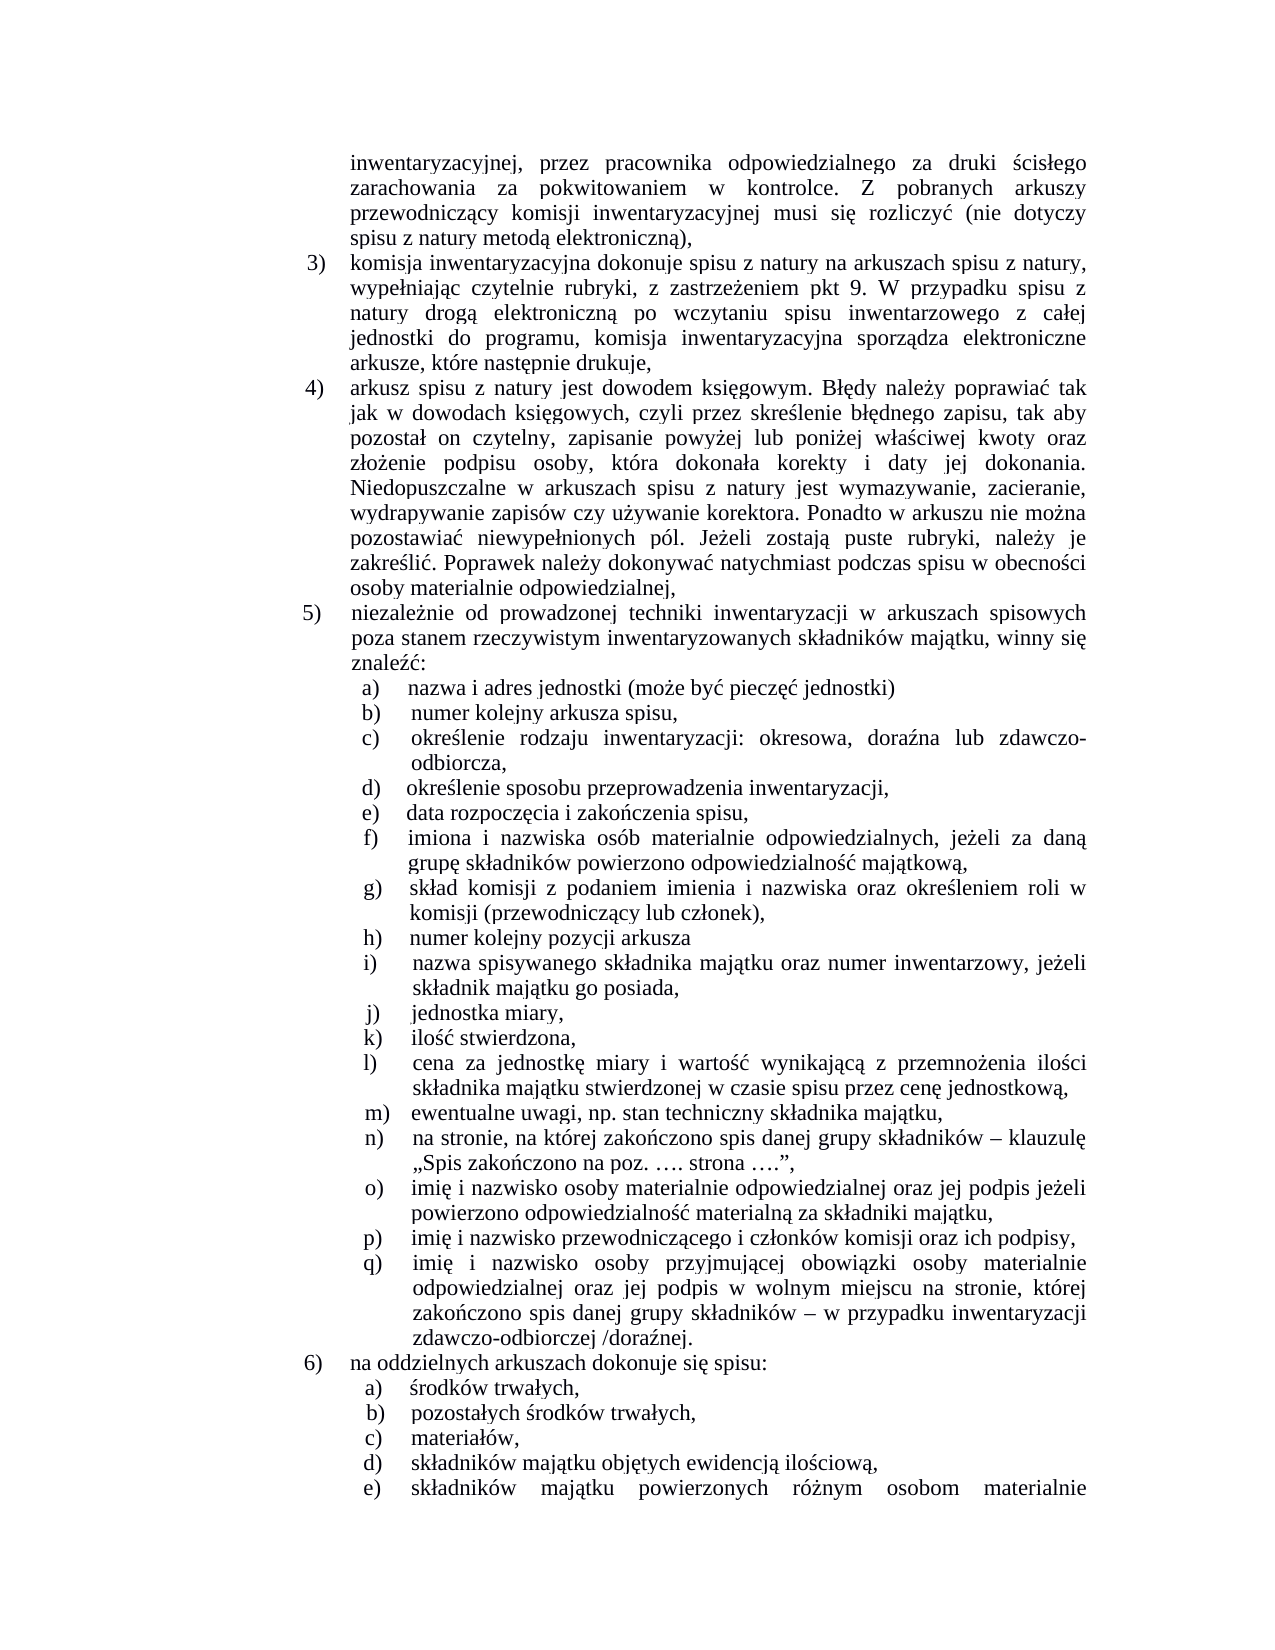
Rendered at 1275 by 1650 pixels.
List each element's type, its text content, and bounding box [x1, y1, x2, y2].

list imię i nazwisko osoby przyjmującej obowiązki osoby materialnie odpowiedzialnej oraz jej podpis w wolnym miejscu na stronie, której zakończono spis danej grupy składników – w przypadku inwentaryzacji zdawczo-odbiorczej /doraźnej. [363, 1250, 1087, 1350]
list cena za jednostkę miary i wartość wynikającą z przemnożenia ilości składnika majątku stwierdzonej w czasie spisu przez cenę jednostkową, [363, 1050, 1087, 1100]
list ewentualne uwagi, np. stan techniczny składnika majątku, [364, 1100, 1087, 1125]
list arkusz spisu z natury jest dowodem księgowym. Błędy należy poprawiać tak jak w dowodach księgowych, czyli przez skreślenie błędnego zapisu, tak aby pozostał on czytelny, zapisanie powyżej lub poniżej właściwej kwoty oraz złożenie podpisu osoby, która dokonała korekty i daty jej dokonania. Niedopuszczalne w arkuszach spisu z natury jest wymazywanie, zacieranie, wydrapywanie zapisów czy używanie korektora. Ponadto w arkuszu nie można pozostawiać niewypełnionych pól. Jeżeli zostają puste rubryki, należy je zakreślić. Poprawek należy dokonywać natychmiast podczas spisu w obecności osoby materialnie odpowiedzialnej, [305, 375, 1087, 600]
list komisja inwentaryzacyjna dokonuje spisu z natury na arkuszach spisu z natury, wypełniając czytelnie rubryki, z zastrzeżeniem pkt 9. W przypadku spisu z natury drogą elektroniczną po wczytaniu spisu inwentarzowego z całej jednostki do programu, komisja inwentaryzacyjna sporządza elektroniczne arkusze, które następnie drukuje, [307, 250, 1087, 375]
list numer kolejny arkusza spisu, [362, 700, 1087, 725]
list jednostka miary, [366, 1000, 1087, 1025]
list na stronie, na której zakończono spis danej grupy składników – klauzulę „Spis zakończono na poz. …. strona ….”, [364, 1125, 1087, 1175]
list nazwa i adres jednostki (może być pieczęć jednostki) [362, 675, 1087, 700]
list składników majątku objętych ewidencją ilościową, [363, 1450, 1087, 1475]
list numer kolejny pozycji arkusza [363, 925, 1087, 950]
list imię i nazwisko osoby materialnie odpowiedzialnej oraz jej podpis jeżeli powierzono odpowiedzialność materialną za składniki majątku, [364, 1175, 1087, 1225]
list określenie sposobu przeprowadzenia inwentaryzacji, [362, 775, 1087, 800]
list ilość stwierdzona, [363, 1025, 1087, 1050]
list na oddzielnych arkuszach dokonuje się spisu: [303, 1350, 1087, 1375]
list niezależnie od prowadzonej techniki inwentaryzacji w arkuszach spisowych poza stanem rzeczywistym inwentaryzowanych składników majątku, winny się znaleźć: [302, 600, 1087, 675]
list środków trwałych, [364, 1375, 1087, 1400]
list nazwa spisywanego składnika majątku oraz numer inwentarzowy, jeżeli składnik majątku go posiada, [363, 950, 1087, 1000]
list pozostałych środków trwałych, [366, 1400, 1087, 1425]
list skład komisji z podaniem imienia i nazwiska oraz określeniem roli w komisji (przewodniczący lub członek), [363, 875, 1087, 925]
list inwentaryzacyjnej, przez pracownika odpowiedzialnego za druki ścisłego zarachowania za pokwitowaniem w kontrolce. Z pobranych arkuszy przewodniczący komisji inwentaryzacyjnej musi się rozliczyć (nie dotyczy spisu z natury metodą elektroniczną), [305, 150, 1087, 250]
list imiona i nazwiska osób materialnie odpowiedzialnych, jeżeli za daną grupę składników powierzono odpowiedzialność majątkową, [363, 825, 1087, 875]
list imię i nazwisko przewodniczącego i członków komisji oraz ich podpisy, [363, 1225, 1087, 1250]
list składników majątku powierzonych różnym osobom materialnie [363, 1475, 1087, 1500]
list materiałów, [364, 1425, 1087, 1450]
list określenie rodzaju inwentaryzacji: okresowa, doraźna lub zdawczo-odbiorcza, [362, 725, 1087, 775]
list data rozpoczęcia i zakończenia spisu, [362, 800, 1087, 825]
